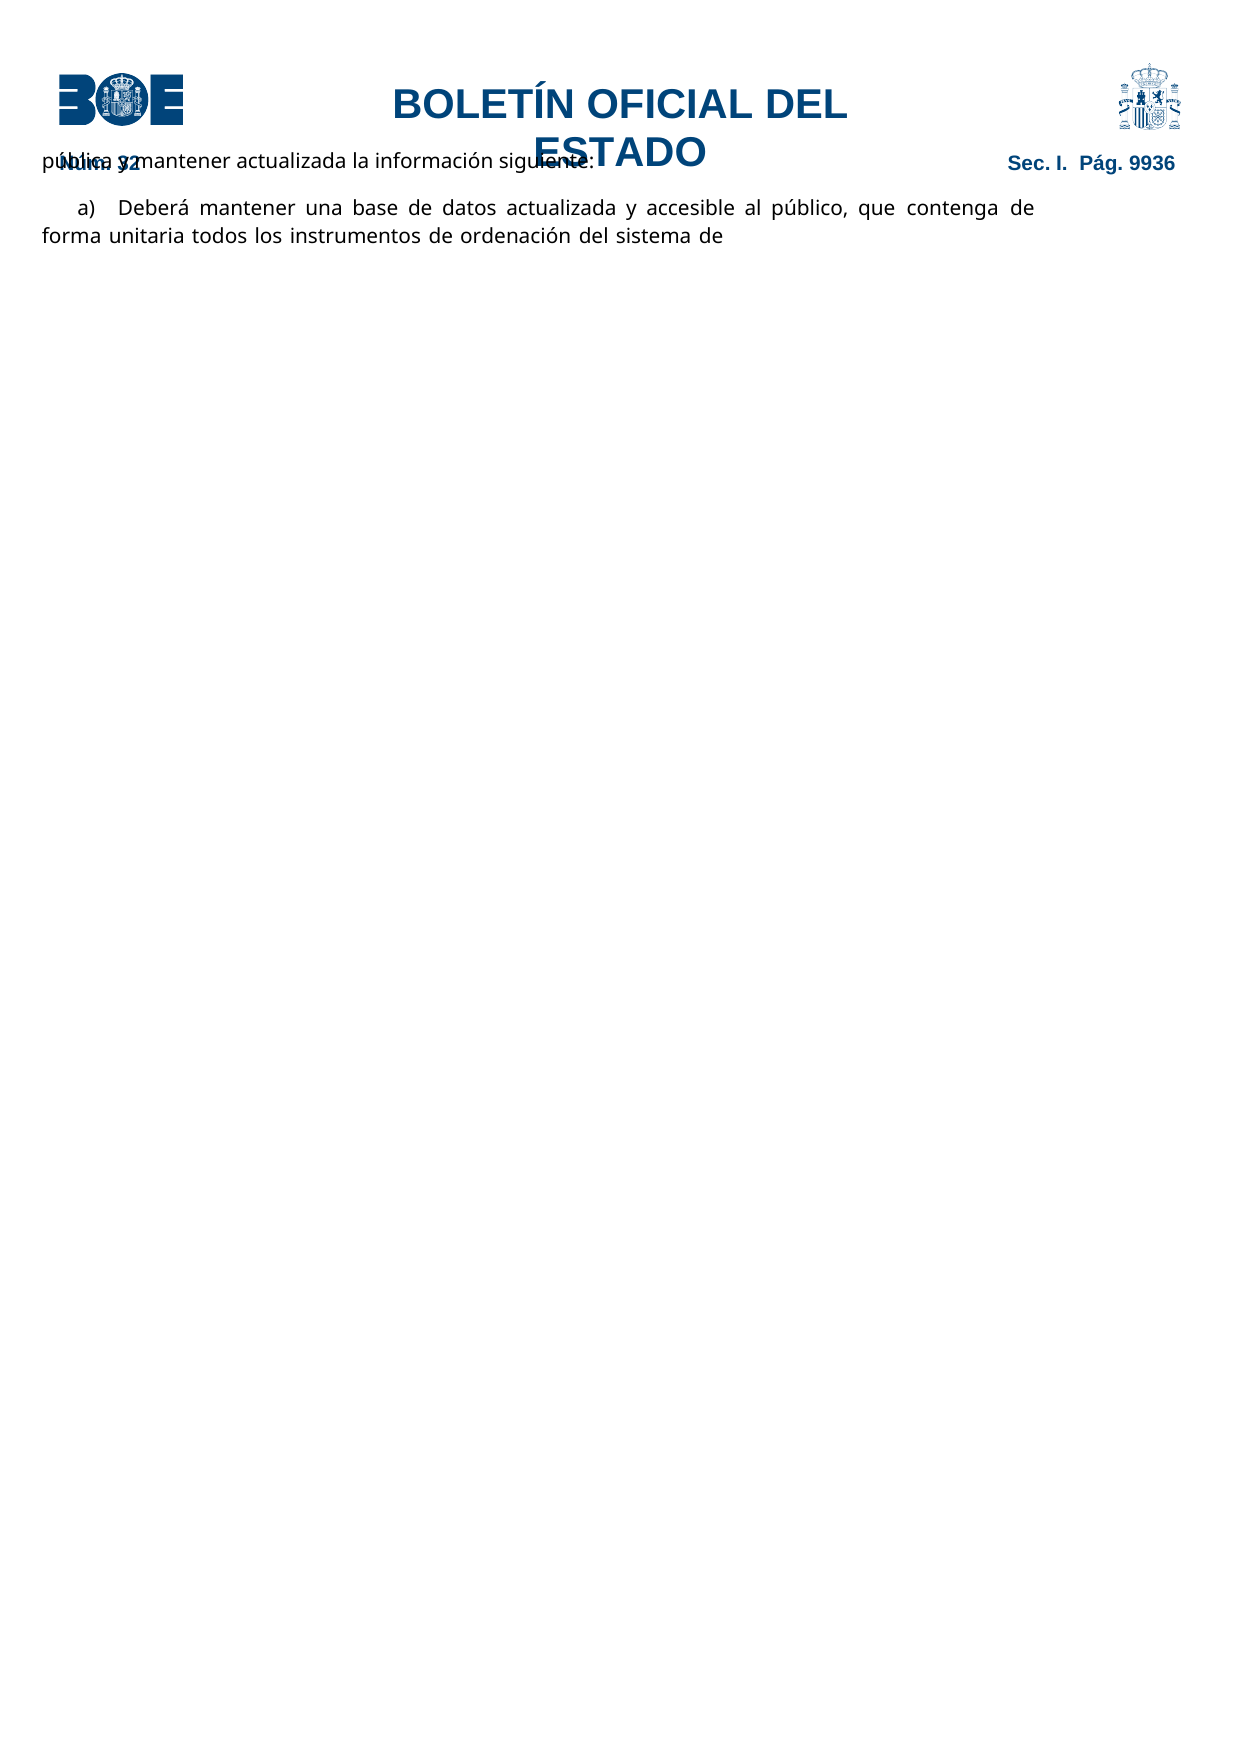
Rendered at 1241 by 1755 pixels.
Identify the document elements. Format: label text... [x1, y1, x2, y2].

list La Administración pública de la Comunidad Autónoma de Canarias viene obligada a hacer pública y mantener actualizada la información siguiente: [42, 146, 300, 174]
list Deberá mantener una base de datos actualizada y accesible al público, que contenga de forma unitaria todos los instrumentos de ordenación del sistema de [42, 193, 1035, 250]
